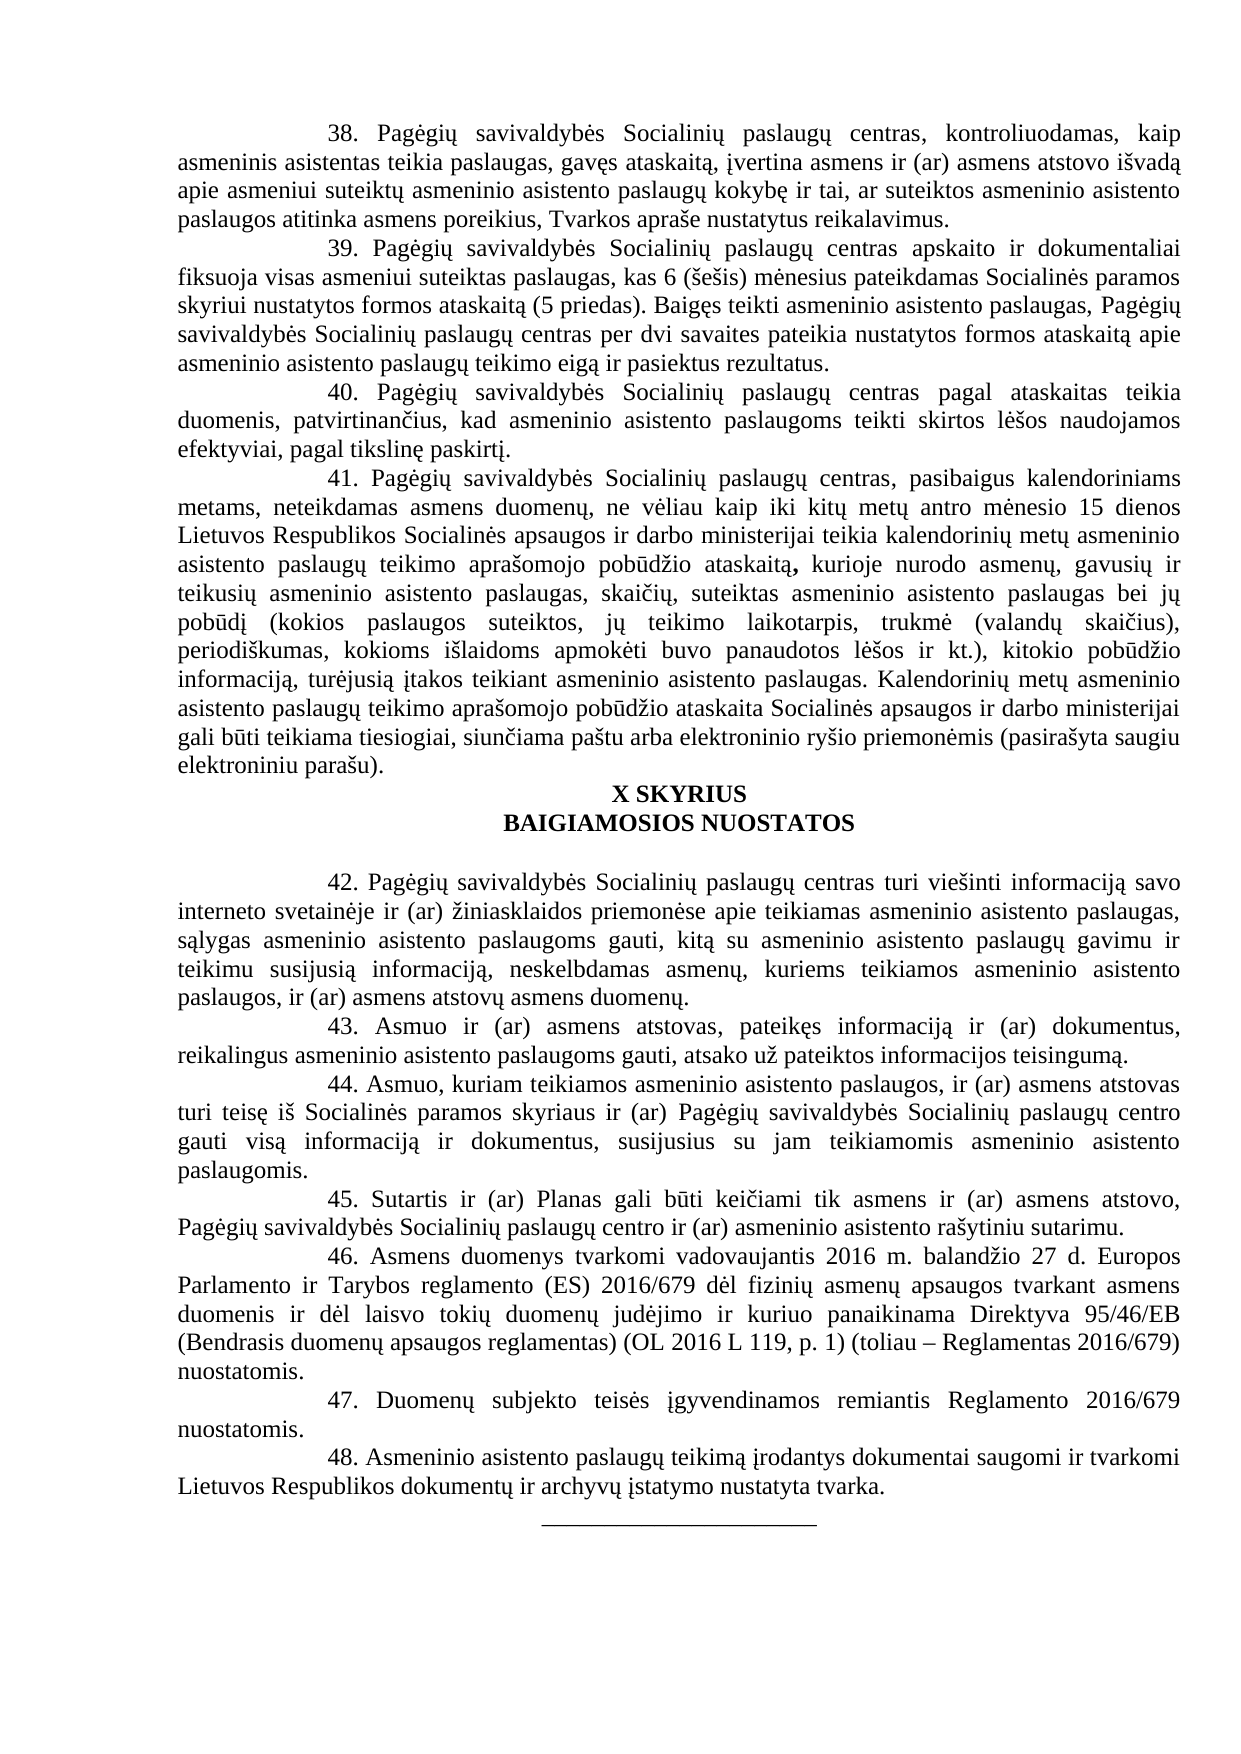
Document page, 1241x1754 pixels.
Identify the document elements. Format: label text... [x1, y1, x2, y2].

text 45. Sutartis ir (ar) Planas gali būti keičiami tik asmens ir (ar) asmens atstovo, Pagėgių savivaldybės Socialinių paslaugų centro ir (ar) asmeninio asistento rašytiniu sutarimu. [177, 1184, 1181, 1241]
text X SKYRIUS [177, 779, 1181, 808]
text 46. Asmens duomenys tvarkomi vadovaujantis 2016 m. balandžio 27 d. Europos Parlamento ir Tarybos reglamento (ES) 2016/679 dėl fizinių asmenų apsaugos tvarkant asmens duomenis ir dėl laisvo tokių duomenų judėjimo ir kuriuo panaikinama Direktyva 95/46/EB (Bendrasis duomenų apsaugos reglamentas) (OL 2016 L 119, p. 1) (toliau – Reglamentas 2016/679) nuostatomis. [177, 1241, 1181, 1385]
text 42. Pagėgių savivaldybės Socialinių paslaugų centras turi viešinti informaciją savo interneto svetainėje ir (ar) žiniasklaidos priemonėse apie teikiamas asmeninio asistento paslaugas, sąlygas asmeninio asistento paslaugoms gauti, kitą su asmeninio asistento paslaugų gavimu ir teikimu susijusią informaciją, neskelbdamas asmenų, kuriems teikiamos asmeninio asistento paslaugos, ir (ar) asmens atstovų asmens duomenų. [177, 867, 1181, 1011]
text 41. Pagėgių savivaldybės Socialinių paslaugų centras, pasibaigus kalendoriniams metams, neteikdamas asmens duomenų, ne vėliau kaip iki kitų metų antro mėnesio 15 dienos Lietuvos Respublikos Socialinės apsaugos ir darbo ministerijai teikia kalendorinių metų asmeninio asistento paslaugų teikimo aprašomojo pobūdžio ataskaitą, kurioje nurodo asmenų, gavusių ir teikusių asmeninio asistento paslaugas, skaičių, suteiktas asmeninio asistento paslaugas bei jų pobūdį (kokios paslaugos suteiktos, jų teikimo laikotarpis, trukmė (valandų skaičius), periodiškumas, kokioms išlaidoms apmokėti buvo panaudotos lėšos ir kt.), kitokio pobūdžio informaciją, turėjusią įtakos teikiant asmeninio asistento paslaugas. Kalendorinių metų asmeninio asistento paslaugų teikimo aprašomojo pobūdžio ataskaita Socialinės apsaugos ir darbo ministerijai gali būti teikiama tiesiogiai, siunčiama paštu arba elektroninio ryšio priemonėmis (pasirašyta saugiu elektroniniu parašu). [177, 463, 1181, 779]
text 38. Pagėgių savivaldybės Socialinių paslaugų centras, kontroliuodamas, kaip asmeninis asistentas teikia paslaugas, gavęs ataskaitą, įvertina asmens ir (ar) asmens atstovo išvadą apie asmeniui suteiktų asmeninio asistento paslaugų kokybę ir tai, ar suteiktos asmeninio asistento paslaugos atitinka asmens poreikius, Tvarkos apraše nustatytus reikalavimus. [177, 118, 1181, 233]
text BAIGIAMOSIOS NUOSTATOS [177, 808, 1181, 837]
text 44. Asmuo, kuriam teikiamos asmeninio asistento paslaugos, ir (ar) asmens atstovas turi teisę iš Socialinės paramos skyriaus ir (ar) Pagėgių savivaldybės Socialinių paslaugų centro gauti visą informaciją ir dokumentus, susijusius su jam teikiamomis asmeninio asistento paslaugomis. [177, 1069, 1181, 1184]
text ______________________ [177, 1500, 1181, 1529]
text 47. Duomenų subjekto teisės įgyvendinamos remiantis Reglamento 2016/679 nuostatomis. [177, 1385, 1181, 1442]
text 43. Asmuo ir (ar) asmens atstovas, pateikęs informaciją ir (ar) dokumentus, reikalingus asmeninio asistento paslaugoms gauti, atsako už pateiktos informacijos teisingumą. [177, 1011, 1181, 1069]
text 39. Pagėgių savivaldybės Socialinių paslaugų centras apskaito ir dokumentaliai fiksuoja visas asmeniui suteiktas paslaugas, kas 6 (šešis) mėnesius pateikdamas Socialinės paramos skyriui nustatytos formos ataskaitą (5 priedas). Baigęs teikti asmeninio asistento paslaugas, Pagėgių savivaldybės Socialinių paslaugų centras per dvi savaites pateikia nustatytos formos ataskaitą apie asmeninio asistento paslaugų teikimo eigą ir pasiektus rezultatus. [177, 233, 1181, 377]
text 48. Asmeninio asistento paslaugų teikimą įrodantys dokumentai saugomi ir tvarkomi Lietuvos Respublikos dokumentų ir archyvų įstatymo nustatyta tvarka. [177, 1442, 1181, 1500]
text 40. Pagėgių savivaldybės Socialinių paslaugų centras pagal ataskaitas teikia duomenis, patvirtinančius, kad asmeninio asistento paslaugoms teikti skirtos lėšos naudojamos efektyviai, pagal tikslinę paskirtį. [177, 377, 1181, 463]
